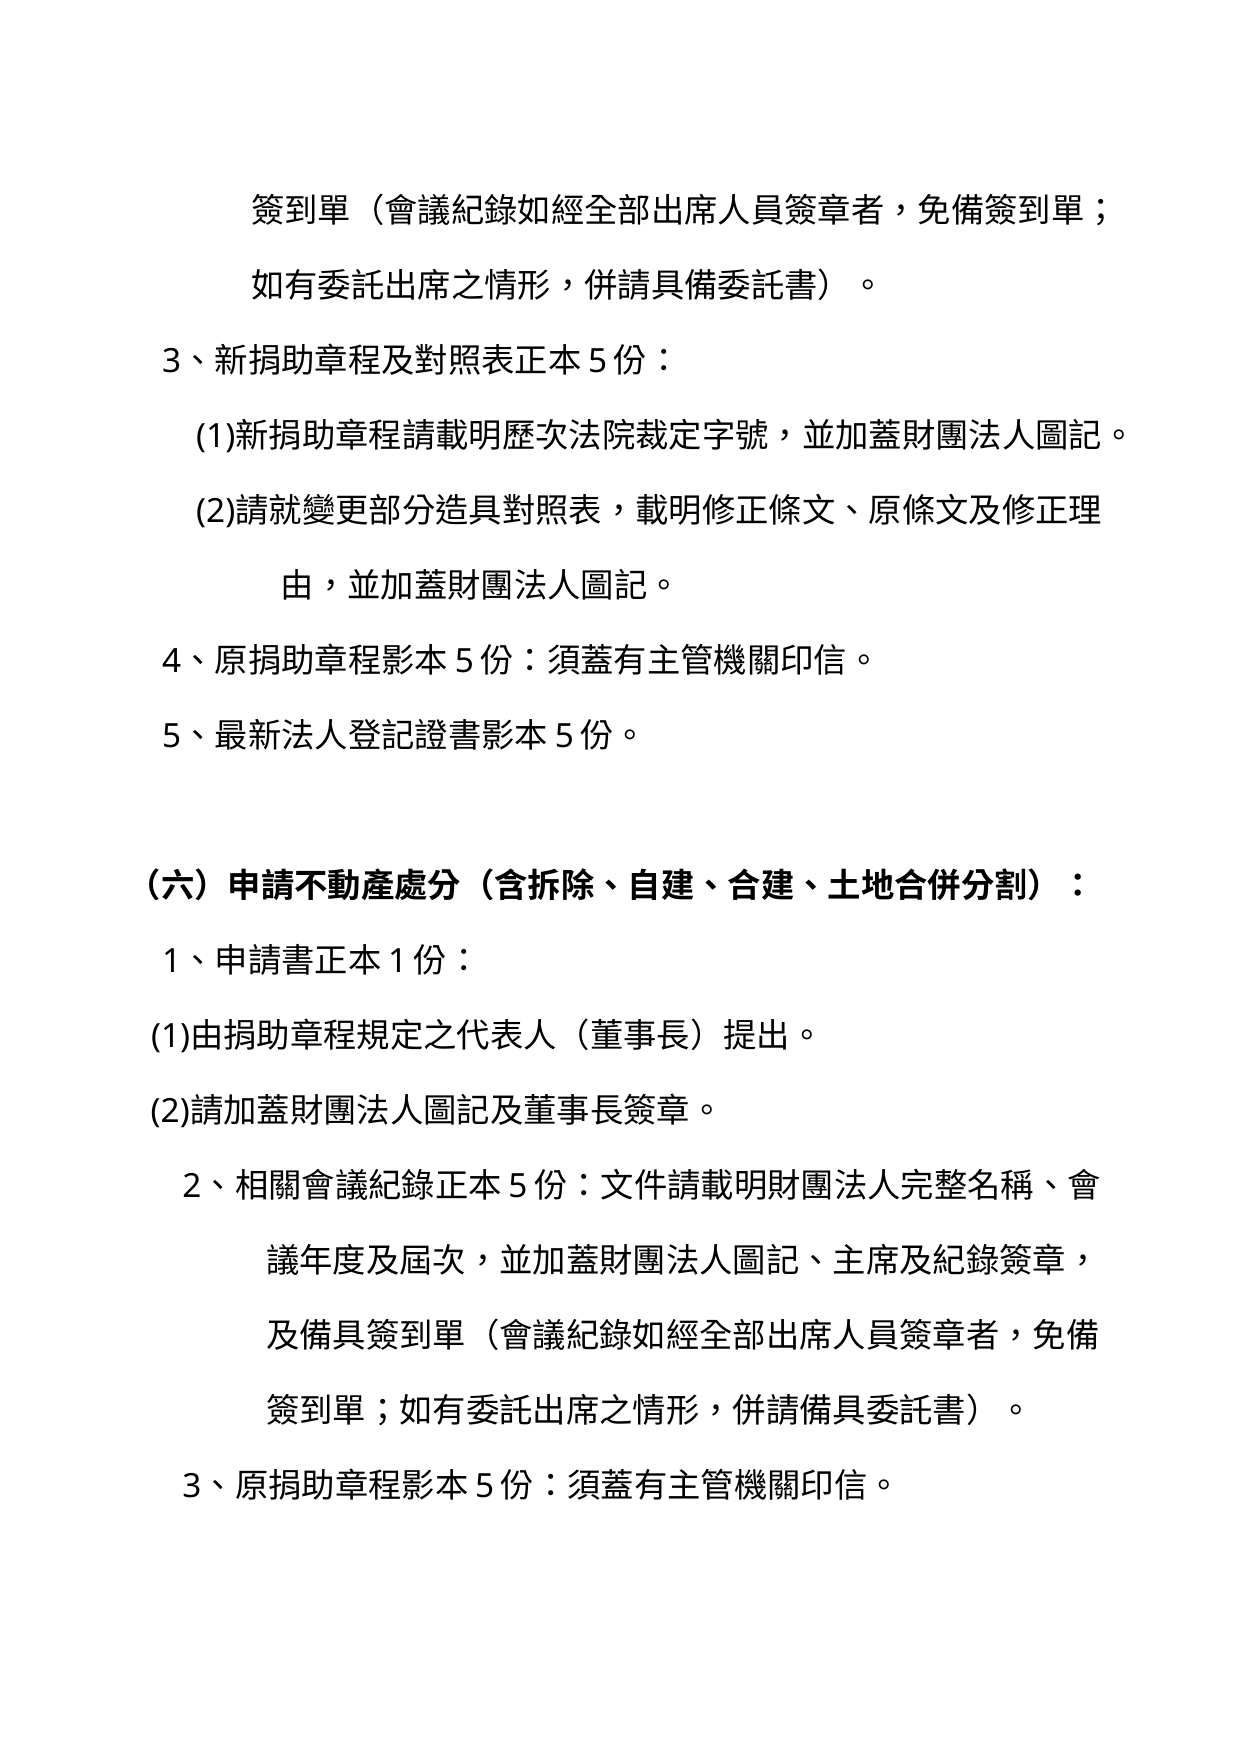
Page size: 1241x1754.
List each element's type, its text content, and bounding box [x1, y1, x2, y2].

text (1)由捐助章程規定之代表人（董事長）提出。 [73, 989, 1122, 1064]
text 4、原捐助章程影本5份：須蓋有主管機關印信。 [110, 614, 1122, 689]
text (1)新捐助章程請載明歷次法院裁定字號，並加蓋財團法人圖記。 [161, 389, 1122, 464]
text (2)請就變更部分造具對照表，載明修正條文、原條文及修正理由，並加蓋財團法人圖記。 [161, 464, 1122, 614]
text (2)請加蓋財團法人圖記及董事長簽章。 [73, 1064, 1122, 1139]
text 3、新捐助章程及對照表正本5份： [110, 314, 1122, 389]
text 5、最新法人登記證書影本5份。 [110, 689, 1122, 764]
text 2、相關會議紀錄正本5份：文件請載明財團法人完整名稱、會議年度及屆次，並加蓋財團法人圖記、主席及紀錄簽章，及備具簽到單（會議紀錄如經全部出席人員簽章者，免備簽到單；如有委託出席之情形，併請備具委託書）。 [148, 1139, 1122, 1439]
text （六）申請不動產處分（含拆除、自建、合建、土地合併分割）： [110, 839, 1122, 914]
text 3、原捐助章程影本5份：須蓋有主管機關印信。 [148, 1439, 1122, 1514]
text 簽到單（會議紀錄如經全部出席人員簽章者，免備簽到單；如有委託出席之情形，併請具備委託書）。 [176, 164, 1122, 314]
text 1、申請書正本1份： [110, 914, 1122, 989]
